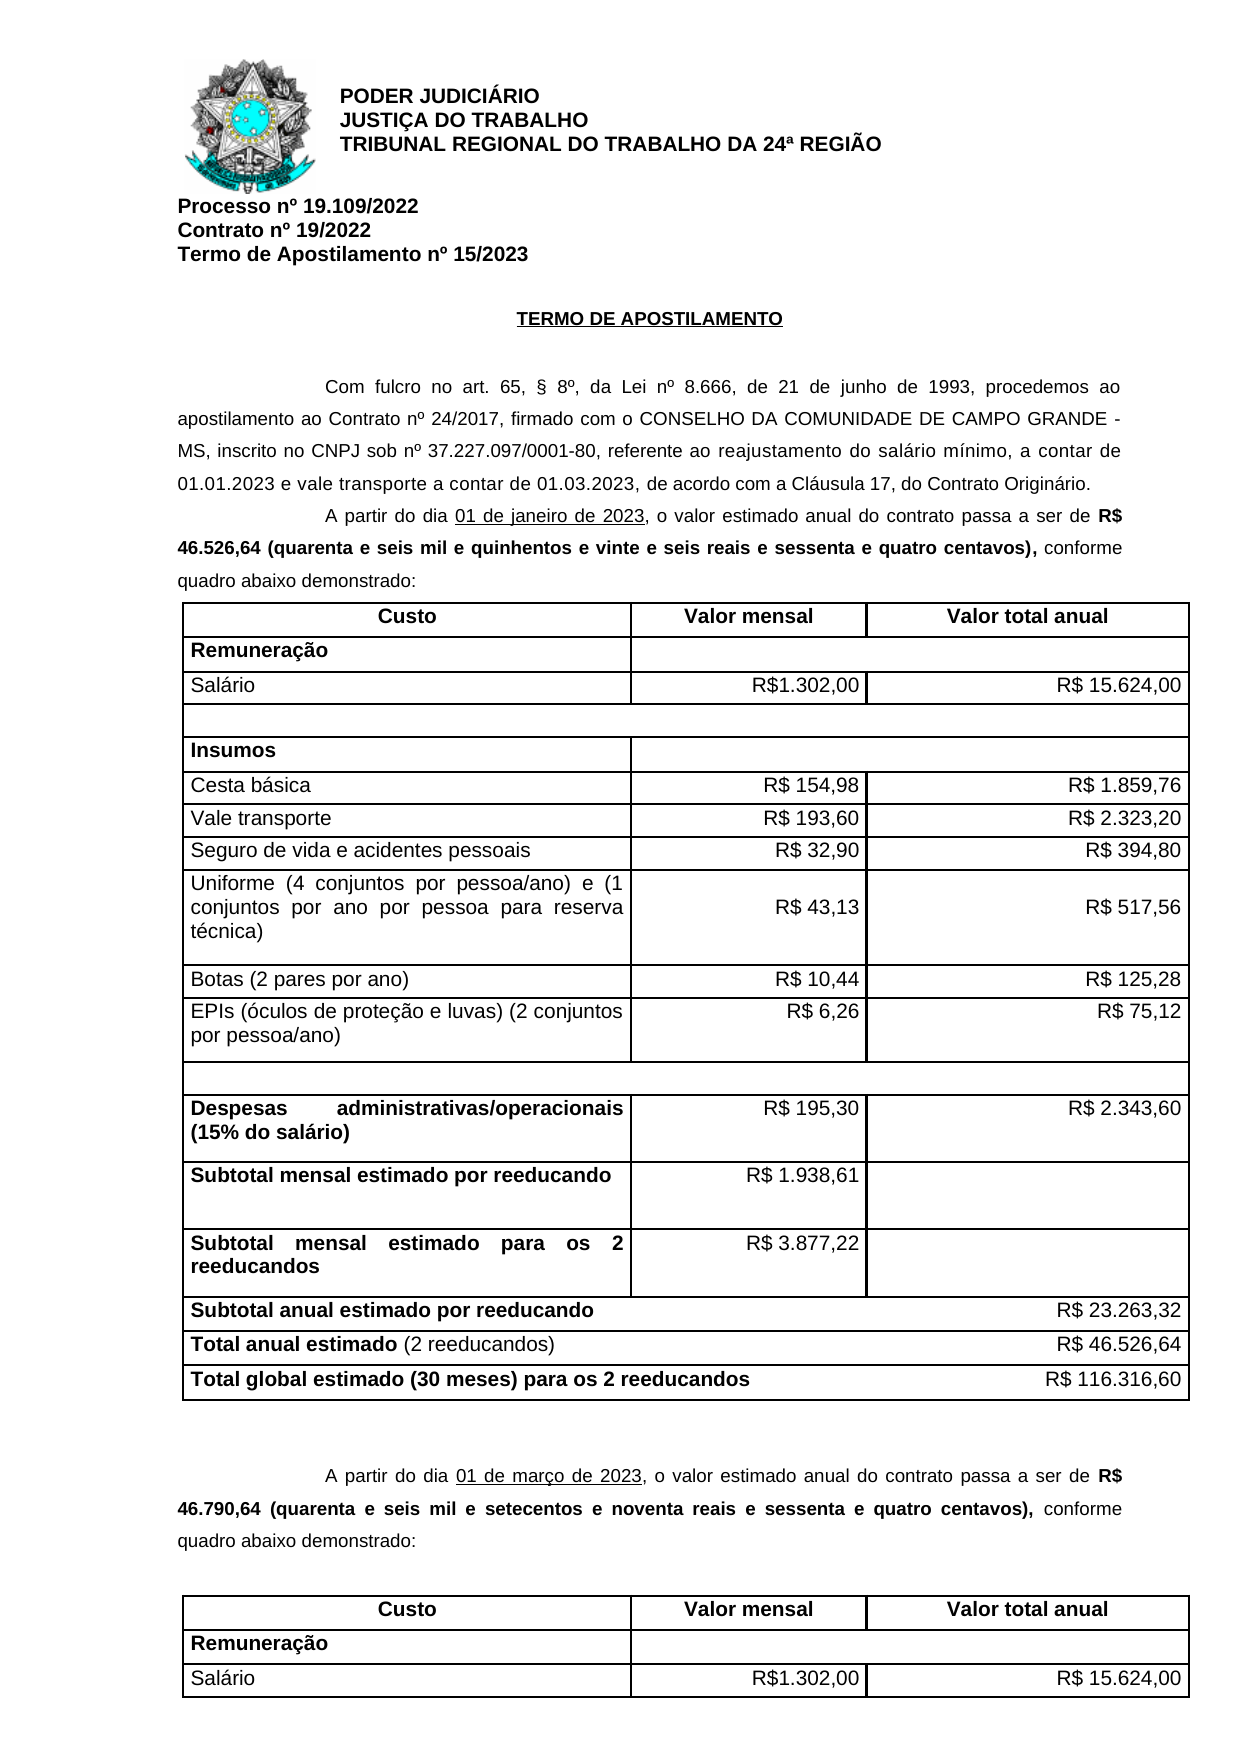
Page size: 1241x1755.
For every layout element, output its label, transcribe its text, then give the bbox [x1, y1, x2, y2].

table_header Valor total anual [868, 604, 1188, 636]
table_cell [184, 705, 1188, 736]
table_header Valor total anual [868, 1597, 1188, 1629]
table_cell [632, 1631, 1188, 1663]
table_cell Seguro de vida e acidentes pessoais [184, 838, 630, 869]
table_cell [868, 1230, 1188, 1296]
table_header Custo [184, 1597, 630, 1629]
table_cell R$ 1.859,76 [868, 773, 1188, 803]
table_cell Insumos [184, 738, 630, 771]
subtitle A partir do dia 01 de março de 2023, o valor estimado anual do contrato passa a ser de R$ 46.790,64 (quarenta e seis mil e setecentos e noventa reais e sessenta e quatro centavos), conforme quadro abaixo demonstrado: [177, 1465, 1122, 1551]
table_cell Despesas administrativas/operacionais (15% do salário) [184, 1096, 630, 1161]
table_cell R$ 2.343,60 [868, 1096, 1188, 1161]
table_cell R$ 125,28 [868, 966, 1188, 997]
table_cell Vale transporte [184, 805, 630, 836]
table_cell Salário [184, 1665, 630, 1696]
table_cell R$ 2.323,20 [868, 805, 1188, 836]
table_cell Subtotal anual estimado por reeducando [184, 1298, 866, 1330]
table_cell [184, 1063, 1188, 1094]
table_cell Remuneração [184, 638, 630, 671]
table_cell Botas (2 pares por ano) [184, 966, 630, 997]
table_cell Uniforme (4 conjuntos por pessoa/ano) e (1 conjuntos por ano por pessoa para reserva técnica) [184, 871, 630, 964]
table_cell EPIs (óculos de proteção e luvas) (2 conjuntos por pessoa/ano) [184, 999, 630, 1061]
table_cell R$ 10,44 [632, 966, 865, 997]
table_cell R$ 15.624,00 [868, 1665, 1188, 1696]
table_cell R$1.302,00 [632, 673, 865, 703]
table_cell Cesta básica [184, 773, 630, 803]
table_cell R$ 1.938,61 [632, 1163, 865, 1228]
table_cell R$1.302,00 [632, 1665, 865, 1696]
table_cell R$ 193,60 [632, 805, 865, 836]
table_cell R$ 46.526,64 [866, 1332, 1188, 1364]
table_cell R$ 15.624,00 [868, 673, 1188, 703]
table_cell R$ 3.877,22 [632, 1230, 865, 1296]
table_cell Total anual estimado (2 reeducandos) [184, 1332, 866, 1364]
table_cell [632, 738, 1188, 771]
table_cell R$ 32,90 [632, 838, 865, 869]
subtitle A partir do dia 01 de janeiro de 2023, o valor estimado anual do contrato passa a ser de R$ 46.526,64 (quarenta e seis mil e quinhentos e vinte e seis reais e sessenta e quatro centavos), conforme quadro abaixo demonstrado: [177, 505, 1122, 591]
table_header Custo [184, 604, 630, 636]
table_cell R$ 23.263,32 [866, 1298, 1188, 1330]
table_header Valor mensal [632, 1597, 865, 1629]
table_cell R$ 43,13 [632, 871, 865, 964]
table_cell Subtotal mensal estimado para os 2 reeducandos [184, 1230, 630, 1296]
table_cell R$ 195,30 [632, 1096, 865, 1161]
subtitle Com fulcro no art. 65, § 8º, da Lei nº 8.666, de 21 de junho de 1993, procedemos ao apostilamento ao Contrato nº 24/2017, firmado com o CONSELHO DA COMUNIDADE DE CAMPO GRANDE -MS, inscrito no CNPJ sob nº 37.227.097/0001-80, referente ao reajustamento do salário mínimo, a contar de 01.01.2023 e vale transporte a contar de 01.03.2023, de acordo com a Cláusula 17, do Contrato Originário. [177, 376, 1122, 494]
table_cell Total global estimado (30 meses) para os 2 reeducandos [184, 1366, 866, 1399]
table_cell R$ 517,56 [868, 871, 1188, 964]
table_cell Salário [184, 673, 630, 703]
table_cell R$ 6,26 [632, 999, 865, 1061]
table_cell R$ 116.316,60 [866, 1366, 1188, 1399]
table_cell Subtotal mensal estimado por reeducando [184, 1163, 630, 1228]
table_header Valor mensal [632, 604, 865, 636]
table_cell R$ 154,98 [632, 773, 865, 803]
subtitle TERMO DE APOSTILAMENTO [177, 302, 1122, 331]
table_cell [632, 638, 1188, 671]
table_cell [868, 1163, 1188, 1228]
table_cell R$ 394,80 [868, 838, 1188, 869]
table_cell Remuneração [184, 1631, 630, 1663]
table_cell R$ 75,12 [868, 999, 1188, 1061]
